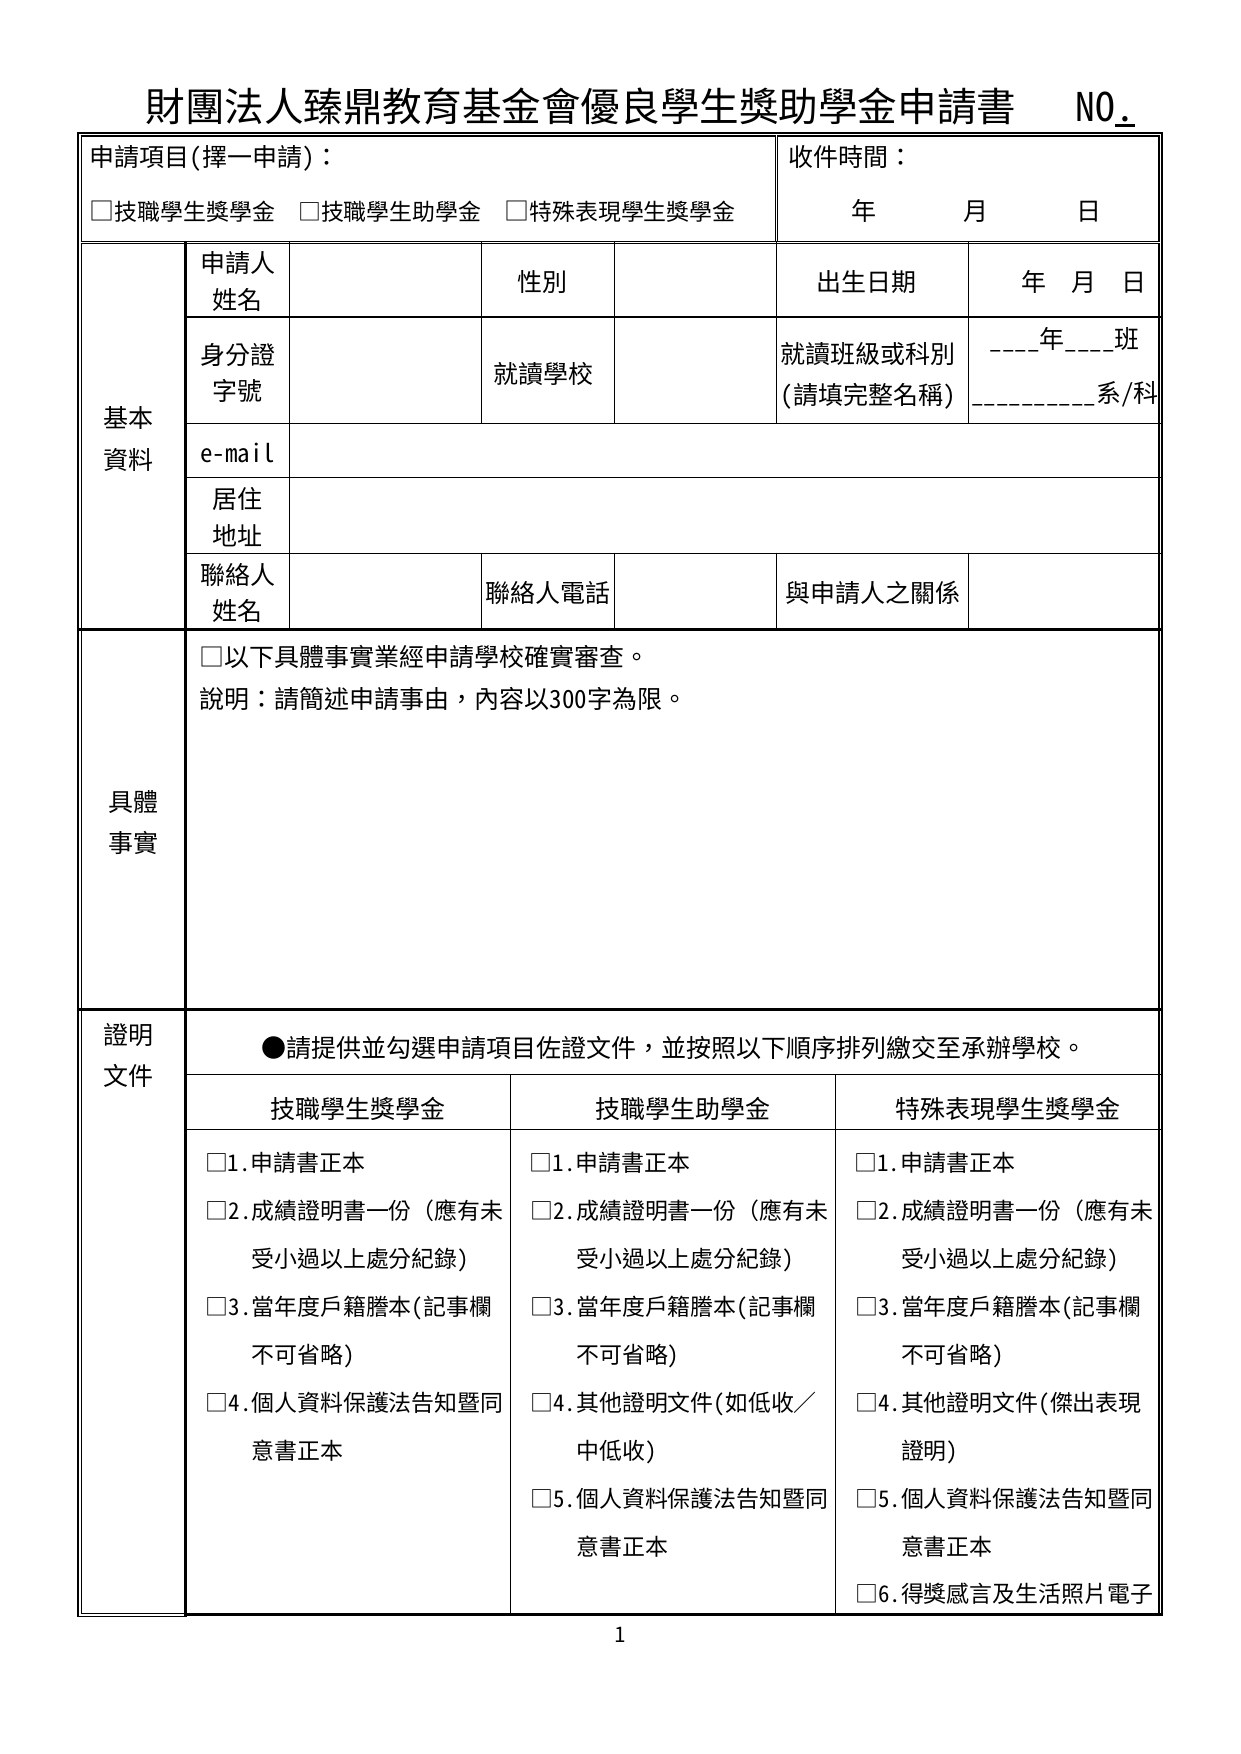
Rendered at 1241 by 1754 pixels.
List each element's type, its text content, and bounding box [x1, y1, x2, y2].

table_cell 出生日期 [777, 244, 968, 316]
text 財團法人臻鼎教育基金會優良學生獎助學金申請書 NO. [75, 75, 1165, 132]
table_cell 申請人 姓名 [187, 244, 289, 316]
table_cell 身分證 字號 [187, 318, 289, 423]
table_cell [969, 554, 1158, 628]
table_cell [290, 554, 481, 628]
table_cell 就讀學校 [482, 318, 614, 423]
table_cell 居住 地址 [187, 478, 289, 552]
table_cell [615, 554, 776, 628]
table_cell [290, 478, 1158, 552]
table_cell 年 月 日 [969, 244, 1158, 316]
table_header 收件時間： 年 月 日 [778, 137, 1158, 241]
table_cell ●請提供並勾選申請項目佐證文件，並按照以下順序排列繳交至承辦學校。 [187, 1011, 1158, 1074]
table_cell [615, 318, 776, 423]
table_cell □1.申請書正本 □2.成績證明書一份（應有未受小過以上處分紀錄) □3.當年度戶籍謄本(記事欄不可省略) □4.其他證明文件(傑出表現證明) □5.個人資料保護法告知暨同意書正本 □6.得獎感言及生活照片電子 [836, 1130, 1158, 1612]
table_cell 特殊表現學生獎學金 [836, 1075, 1158, 1128]
table_cell 證明 文件 [82, 1011, 184, 1612]
table_cell 聯絡人電話 [482, 554, 614, 628]
table_cell [290, 244, 481, 316]
table_cell □以下具體事實業經申請學校確實審查。 說明：請簡述申請事由，內容以300字為限。 [187, 631, 1158, 1008]
table_cell [615, 244, 776, 316]
table_cell 技職學生助學金 [511, 1075, 835, 1128]
table_cell 聯絡人 姓名 [187, 554, 289, 628]
table_cell 技職學生獎學金 [187, 1075, 510, 1128]
table_cell 基本 資料 [82, 244, 184, 628]
table_header 申請項目(擇一申請)： □技職學生獎學金 □技職學生助學金 □特殊表現學生獎學金 [82, 137, 775, 241]
table_cell □1.申請書正本 □2.成績證明書一份（應有未 受小過以上處分紀錄) □3.當年度戶籍謄本(記事欄不可省略) □4.其他證明文件(如低收／中低收) □5.個人資料保護法告知暨同意書正本 [511, 1130, 835, 1612]
table_cell [290, 318, 481, 423]
table_cell 具體 事實 [82, 631, 184, 1008]
table_cell e-mail [187, 424, 289, 477]
table_cell [290, 424, 1158, 477]
table_cell 就讀班級或科別(請填完整名稱) [777, 318, 968, 423]
table_cell □1.申請書正本 □2.成績證明書一份（應有未受小過以上處分紀錄) □3.當年度戶籍謄本(記事欄不可省略) □4.個人資料保護法告知暨同意書正本 [187, 1130, 510, 1612]
table_cell 與申請人之關係 [777, 554, 968, 628]
table_cell ____年____班 __________系/科 [969, 318, 1158, 423]
table_cell 性別 [482, 244, 614, 316]
